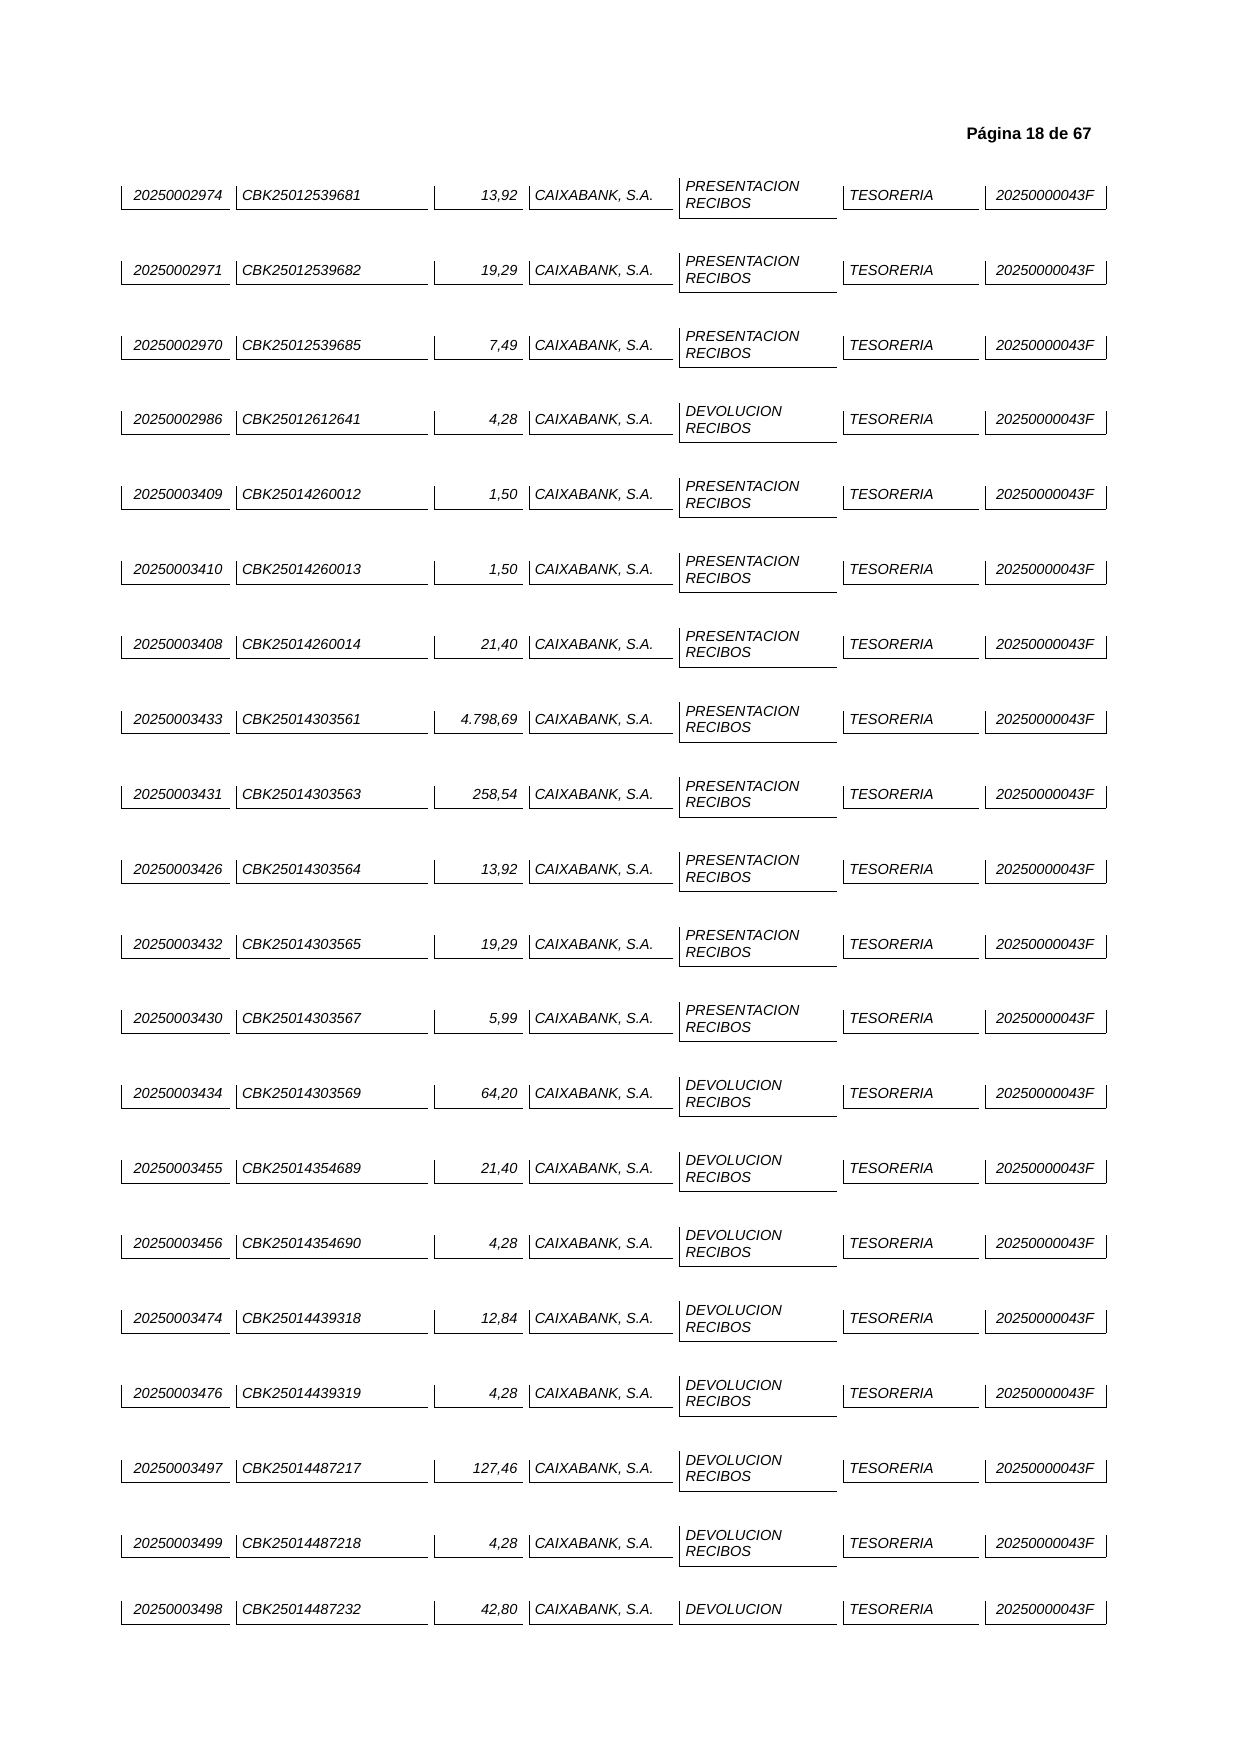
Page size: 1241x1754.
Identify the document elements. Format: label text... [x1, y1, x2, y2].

table_cell 20250003434 [118, 1074, 233, 1149]
table_cell 20250000043F [982, 175, 1109, 250]
table_cell PRESENTACION RECIBOS [676, 924, 840, 999]
table_cell 20250000043F [982, 924, 1109, 999]
table_cell CAIXABANK, S.A. [526, 1598, 676, 1627]
table_cell 20250003426 [118, 849, 233, 924]
table_cell TESORERIA [840, 774, 982, 849]
table_cell 1,50 [431, 475, 526, 549]
table_cell 20250003498 [118, 1598, 233, 1627]
table_cell TESORERIA [840, 1224, 982, 1298]
table_cell PRESENTACION RECIBOS [676, 325, 840, 400]
table_cell 21,40 [431, 625, 526, 699]
table_cell TESORERIA [840, 475, 982, 549]
table_cell DEVOLUCION [676, 1598, 840, 1627]
table_cell PRESENTACION RECIBOS [676, 625, 840, 699]
table_cell DEVOLUCION RECIBOS [676, 1448, 840, 1523]
table_cell 1,50 [431, 550, 526, 624]
table_cell CBK25012539681 [233, 175, 431, 250]
table_cell CAIXABANK, S.A. [526, 1149, 676, 1224]
table_cell 13,92 [431, 175, 526, 250]
table_cell PRESENTACION RECIBOS [676, 774, 840, 849]
table_cell 20250000043F [982, 625, 1109, 699]
table_cell CAIXABANK, S.A. [526, 250, 676, 325]
table_cell CBK25014487217 [233, 1448, 431, 1523]
table_cell 4.798,69 [431, 699, 526, 774]
table_cell 20250002971 [118, 250, 233, 325]
table_cell CBK25012612641 [233, 400, 431, 475]
table_cell PRESENTACION RECIBOS [676, 699, 840, 774]
table_cell 20250003409 [118, 475, 233, 549]
table_cell 42,80 [431, 1598, 526, 1627]
table_cell 4,28 [431, 400, 526, 475]
table_cell CAIXABANK, S.A. [526, 849, 676, 924]
table_cell TESORERIA [840, 1374, 982, 1448]
table_cell 4,28 [431, 1374, 526, 1448]
table_cell CBK25014303561 [233, 699, 431, 774]
table_cell PRESENTACION RECIBOS [676, 849, 840, 924]
table_cell CAIXABANK, S.A. [526, 774, 676, 849]
table_cell CBK25014487218 [233, 1523, 431, 1598]
table_cell CAIXABANK, S.A. [526, 699, 676, 774]
table_cell CAIXABANK, S.A. [526, 1374, 676, 1448]
table_cell 20250000043F [982, 849, 1109, 924]
table_cell 64,20 [431, 1074, 526, 1149]
table_cell TESORERIA [840, 250, 982, 325]
table_cell 19,29 [431, 250, 526, 325]
table_cell DEVOLUCION RECIBOS [676, 400, 840, 475]
table_cell 20250003430 [118, 999, 233, 1074]
table_cell 20250000043F [982, 250, 1109, 325]
table_cell 258,54 [431, 774, 526, 849]
table_cell PRESENTACION RECIBOS [676, 550, 840, 624]
table_cell TESORERIA [840, 1523, 982, 1598]
table_cell 20250003432 [118, 924, 233, 999]
table_cell 4,28 [431, 1523, 526, 1598]
table_cell TESORERIA [840, 1149, 982, 1224]
table_cell 20250000043F [982, 1448, 1109, 1523]
table_cell CBK25014303569 [233, 1074, 431, 1149]
table_cell CAIXABANK, S.A. [526, 1523, 676, 1598]
table_cell CAIXABANK, S.A. [526, 550, 676, 624]
table_cell CBK25014260014 [233, 625, 431, 699]
table_cell CBK25014354689 [233, 1149, 431, 1224]
table_cell TESORERIA [840, 1074, 982, 1149]
table_cell 20250003456 [118, 1224, 233, 1298]
table_cell CAIXABANK, S.A. [526, 1299, 676, 1373]
table_cell CBK25014303567 [233, 999, 431, 1074]
table_cell 19,29 [431, 924, 526, 999]
table_cell CAIXABANK, S.A. [526, 625, 676, 699]
table_cell 20250000043F [982, 1299, 1109, 1373]
table_cell 20250000043F [982, 550, 1109, 624]
table_cell CBK25014260012 [233, 475, 431, 549]
table_cell TESORERIA [840, 924, 982, 999]
table_cell PRESENTACION RECIBOS [676, 250, 840, 325]
table_cell 20250000043F [982, 1074, 1109, 1149]
table_cell 20250000043F [982, 325, 1109, 400]
table_cell CAIXABANK, S.A. [526, 924, 676, 999]
table_cell CBK25014354690 [233, 1224, 431, 1298]
table_cell 7,49 [431, 325, 526, 400]
table_cell 20250003455 [118, 1149, 233, 1224]
table_cell CAIXABANK, S.A. [526, 475, 676, 549]
table_cell DEVOLUCION RECIBOS [676, 1074, 840, 1149]
table_cell 12,84 [431, 1299, 526, 1373]
table_cell DEVOLUCION RECIBOS [676, 1299, 840, 1373]
table_cell TESORERIA [840, 550, 982, 624]
table_cell CBK25014439319 [233, 1374, 431, 1448]
table_cell TESORERIA [840, 625, 982, 699]
table_cell TESORERIA [840, 1448, 982, 1523]
table_cell 20250003408 [118, 625, 233, 699]
table_cell 20250003431 [118, 774, 233, 849]
table_cell 20250000043F [982, 475, 1109, 549]
table_cell TESORERIA [840, 1299, 982, 1373]
table_cell CBK25014260013 [233, 550, 431, 624]
table_cell CBK25014439318 [233, 1299, 431, 1373]
table_cell 20250000043F [982, 1523, 1109, 1598]
table_cell 20250003474 [118, 1299, 233, 1373]
table_cell DEVOLUCION RECIBOS [676, 1224, 840, 1298]
table_cell CAIXABANK, S.A. [526, 1074, 676, 1149]
table_cell CAIXABANK, S.A. [526, 1448, 676, 1523]
table_cell CBK25014487232 [233, 1598, 431, 1627]
table_cell TESORERIA [840, 325, 982, 400]
table_cell 13,92 [431, 849, 526, 924]
table_cell TESORERIA [840, 400, 982, 475]
table_cell 20250003433 [118, 699, 233, 774]
table_cell 5,99 [431, 999, 526, 1074]
table_cell CAIXABANK, S.A. [526, 999, 676, 1074]
table_cell 20250003499 [118, 1523, 233, 1598]
table_cell 20250000043F [982, 1598, 1109, 1627]
table_cell 20250000043F [982, 400, 1109, 475]
table_cell 20250003497 [118, 1448, 233, 1523]
table_cell PRESENTACION RECIBOS [676, 475, 840, 549]
table_cell CBK25014303564 [233, 849, 431, 924]
table_cell TESORERIA [840, 699, 982, 774]
table_cell 20250000043F [982, 774, 1109, 849]
table_cell 20250000043F [982, 1149, 1109, 1224]
table_cell 20250003476 [118, 1374, 233, 1448]
table_cell 20250002970 [118, 325, 233, 400]
table_cell 20250000043F [982, 699, 1109, 774]
table_cell TESORERIA [840, 849, 982, 924]
table_cell DEVOLUCION RECIBOS [676, 1374, 840, 1448]
table_cell CBK25012539685 [233, 325, 431, 400]
table_cell DEVOLUCION RECIBOS [676, 1523, 840, 1598]
table_cell CAIXABANK, S.A. [526, 175, 676, 250]
table_cell TESORERIA [840, 175, 982, 250]
table_cell 4,28 [431, 1224, 526, 1298]
table_cell CBK25014303565 [233, 924, 431, 999]
table_cell CBK25014303563 [233, 774, 431, 849]
table_cell 127,46 [431, 1448, 526, 1523]
table_cell CAIXABANK, S.A. [526, 400, 676, 475]
table_cell CBK25012539682 [233, 250, 431, 325]
table_cell 20250000043F [982, 999, 1109, 1074]
table_cell CAIXABANK, S.A. [526, 1224, 676, 1298]
table_cell PRESENTACION RECIBOS [676, 175, 840, 250]
table_cell TESORERIA [840, 1598, 982, 1627]
table_cell 20250000043F [982, 1374, 1109, 1448]
table_cell 21,40 [431, 1149, 526, 1224]
table_cell DEVOLUCION RECIBOS [676, 1149, 840, 1224]
table_cell 20250002974 [118, 175, 233, 250]
table_cell 20250000043F [982, 1224, 1109, 1298]
table_cell 20250003410 [118, 550, 233, 624]
table_cell CAIXABANK, S.A. [526, 325, 676, 400]
table_cell 20250002986 [118, 400, 233, 475]
table_cell TESORERIA [840, 999, 982, 1074]
table_cell PRESENTACION RECIBOS [676, 999, 840, 1074]
